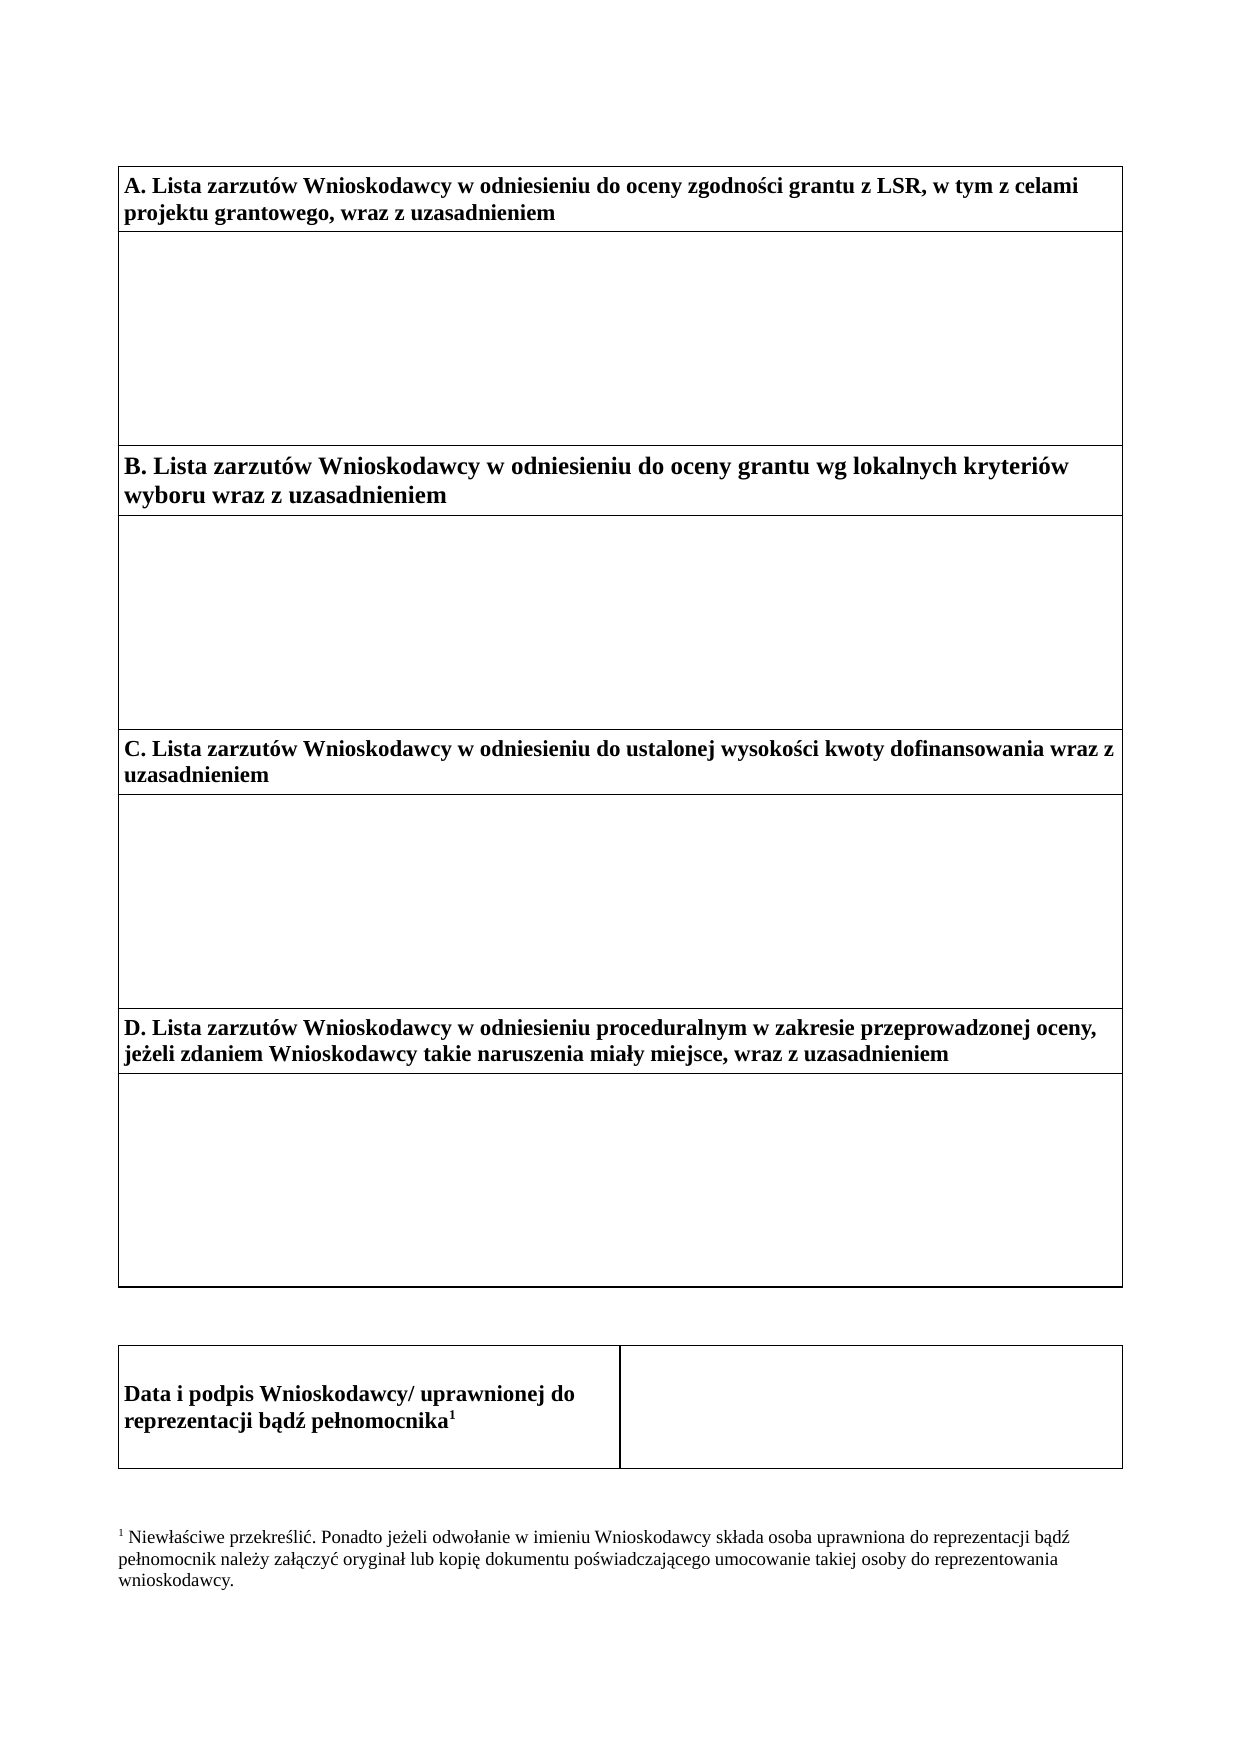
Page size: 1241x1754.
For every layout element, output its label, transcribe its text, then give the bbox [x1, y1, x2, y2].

table_cell C. Lista zarzutów Wnioskodawcy w odniesieniu do ustalonej wysokości kwoty dofinansowania wraz z uzasadnieniem [119, 730, 1122, 794]
table_header Data i podpis Wnioskodawcy/ uprawnionej do reprezentacji bądź pełnomocnika1 [119, 1346, 619, 1468]
table_cell D. Lista zarzutów Wnioskodawcy w odniesieniu proceduralnym w zakresie przeprowadzonej oceny, jeżeli zdaniem Wnioskodawcy takie naruszenia miały miejsce, wraz z uzasadnieniem [119, 1009, 1122, 1073]
table_cell [119, 232, 1122, 445]
table_cell B. Lista zarzutów Wnioskodawcy w odniesieniu do oceny grantu wg lokalnych kryteriów wyboru wraz z uzasadnieniem [119, 446, 1122, 515]
table_cell [119, 516, 1122, 728]
table_cell [119, 795, 1122, 1007]
table_header A. Lista zarzutów Wnioskodawcy w odniesieniu do oceny zgodności grantu z LSR, w tym z celami projektu grantowego, wraz z uzasadnieniem [119, 167, 1122, 231]
table_cell [119, 1074, 1122, 1286]
text 1 Niewłaściwe przekreślić. Ponadto jeżeli odwołanie w imieniu Wnioskodawcy składa osoba uprawniona do reprezentacji bądź pełnomocnik należy załączyć oryginał lub kopię dokumentu poświadczającego umocowanie takiej osoby do reprezentowania wnioskodawcy. [118, 1526, 1122, 1591]
table_header [621, 1346, 1122, 1468]
